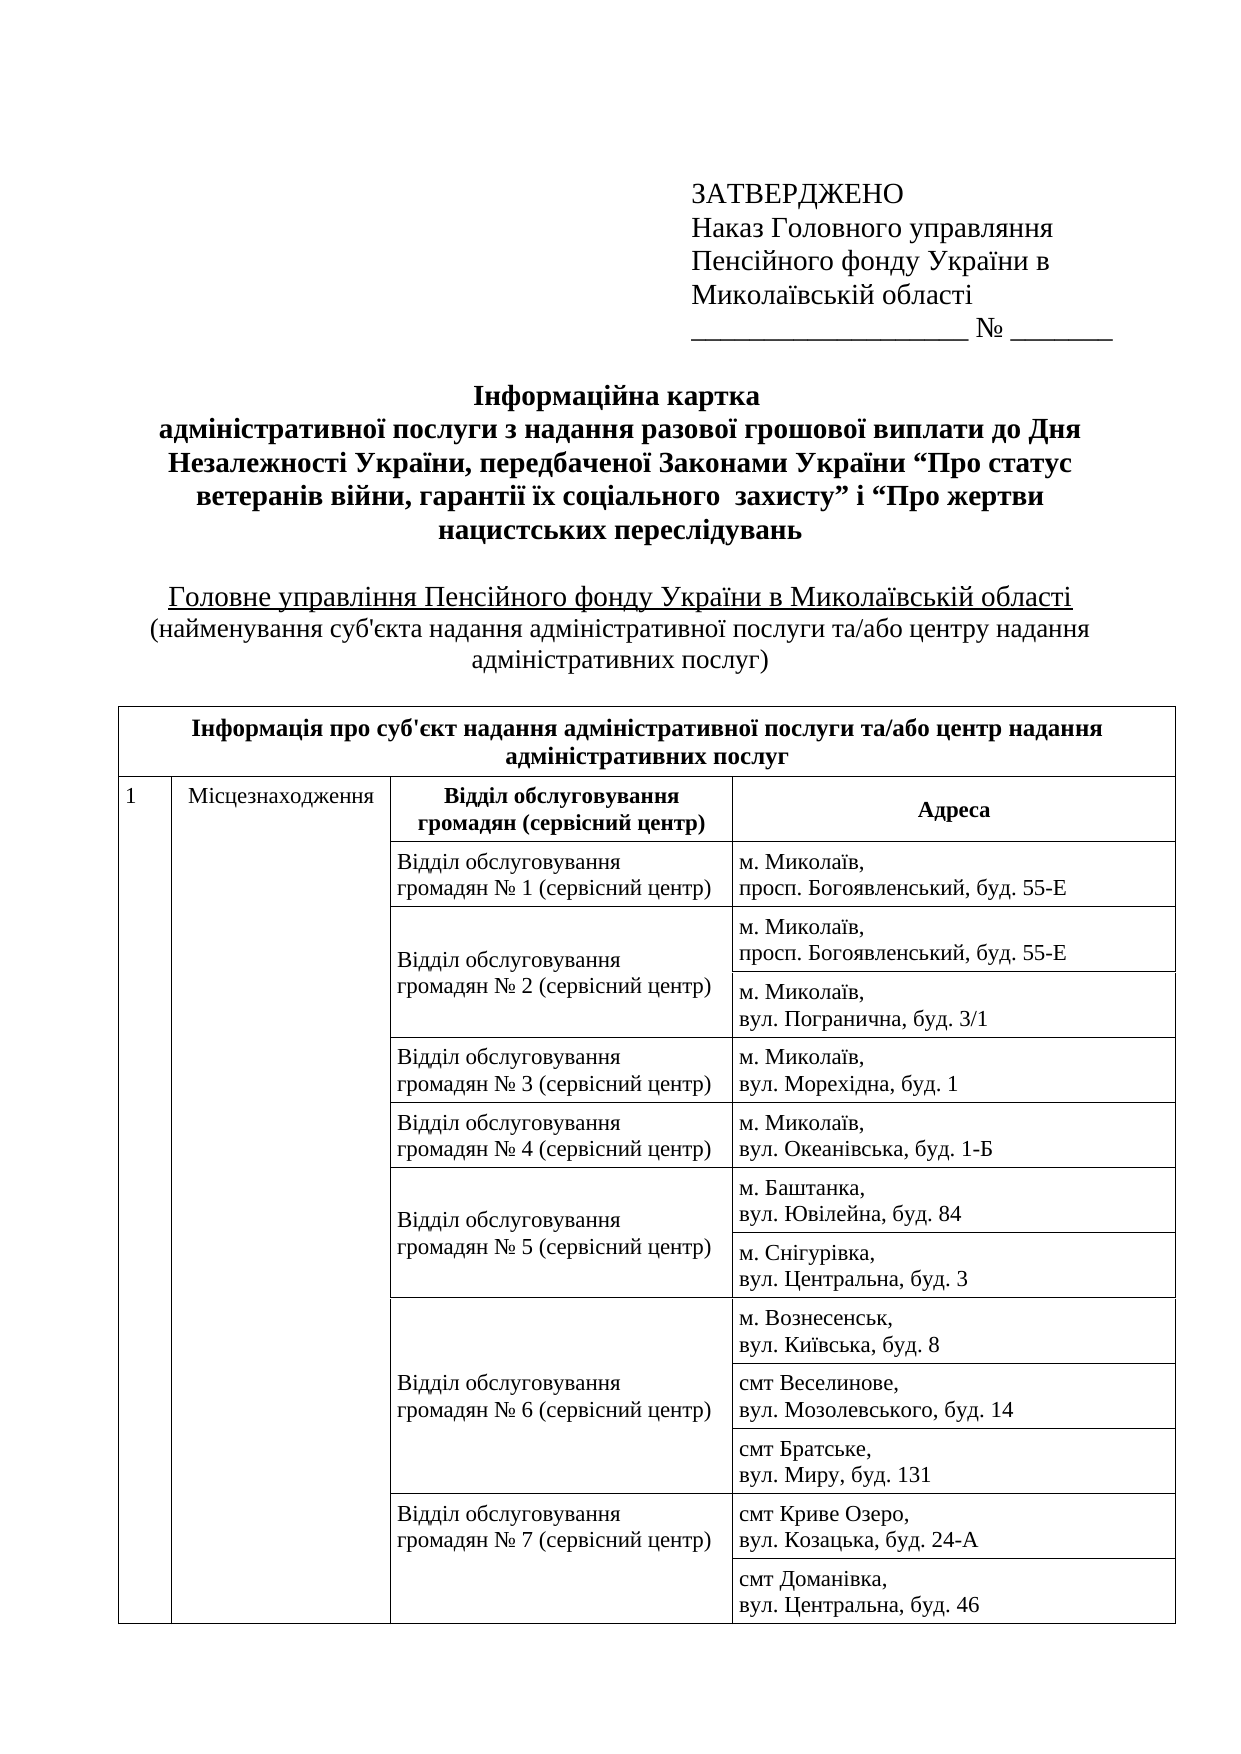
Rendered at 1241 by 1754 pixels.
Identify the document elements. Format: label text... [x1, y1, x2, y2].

text Головне управління Пенсійного фонду України в Миколаївській області [118, 579, 1122, 612]
table_cell Відділ обслуговування громадян № 6 (сервісний центр) [391, 1299, 732, 1493]
text (найменування суб'єкта надання адміністративної послуги та/або центру надання адміністративних послуг) [118, 612, 1122, 675]
text Наказ Головного управляння Пенсійного фонду України в Миколаївській області [691, 210, 1122, 311]
text адміністративної послуги з надання разової грошової виплати до Дня Незалежності України, передбаченої Законами України “Про статус ветеранів війни, гарантії їх соціального захисту” і “Про жертви нацистських переслідувань [118, 411, 1122, 545]
table_cell м. Баштанка, вул. Ювілейна, буд. 84 [733, 1168, 1175, 1232]
table_cell Відділ обслуговування громадян № 3 (сервісний центр) [391, 1038, 732, 1102]
table_cell смт Криве Озеро, вул. Козацька, буд. 24-А [733, 1494, 1175, 1558]
table_cell м. Вознесенськ, вул. Київська, буд. 8 [733, 1299, 1175, 1363]
table_cell м. Миколаїв, вул. Погранична, буд. 3/1 [733, 973, 1175, 1037]
table_cell Відділ обслуговування громадян № 5 (сервісний центр) [391, 1168, 732, 1297]
table_cell Відділ обслуговування громадян № 4 (сервісний центр) [391, 1103, 732, 1167]
text ЗАТВЕРДЖЕНО [691, 176, 1122, 210]
table_cell Місцезнаходження [172, 777, 390, 1623]
table_cell м. Снігурівка, вул. Центральна, буд. 3 [733, 1233, 1175, 1297]
table_cell м. Миколаїв, просп. Богоявленський, буд. 55-Е [733, 907, 1175, 971]
text Інформаційна картка [118, 378, 1122, 411]
table_cell Відділ обслуговування громадян № 2 (сервісний центр) [391, 907, 732, 1037]
table_cell м. Миколаїв, вул. Морехідна, буд. 1 [733, 1038, 1175, 1102]
table_cell м. Миколаїв, вул. Океанівська, буд. 1-Б [733, 1103, 1175, 1167]
table_cell смт Братське, вул. Миру, буд. 131 [733, 1429, 1175, 1493]
table_cell Відділ обслуговування громадян № 7 (сервісний центр) [391, 1494, 732, 1623]
table_cell Відділ обслуговування громадян № 1 (сервісний центр) [391, 842, 732, 906]
table_cell Відділ обслуговування громадян (сервісний центр) [391, 777, 732, 841]
table_cell 1 [119, 777, 171, 1623]
text ___________________ № _______ [691, 311, 1122, 344]
table_cell м. Миколаїв, просп. Богоявленський, буд. 55-Е [733, 842, 1175, 906]
table_cell смт Веселинове, вул. Мозолевського, буд. 14 [733, 1364, 1175, 1428]
table_cell Адреса [733, 777, 1175, 841]
table_header Інформація про суб'єкт надання адміністративної послуги та/або центр надання адміністративних послуг [119, 707, 1175, 776]
table_cell смт Доманівка, вул. Центральна, буд. 46 [733, 1559, 1175, 1623]
